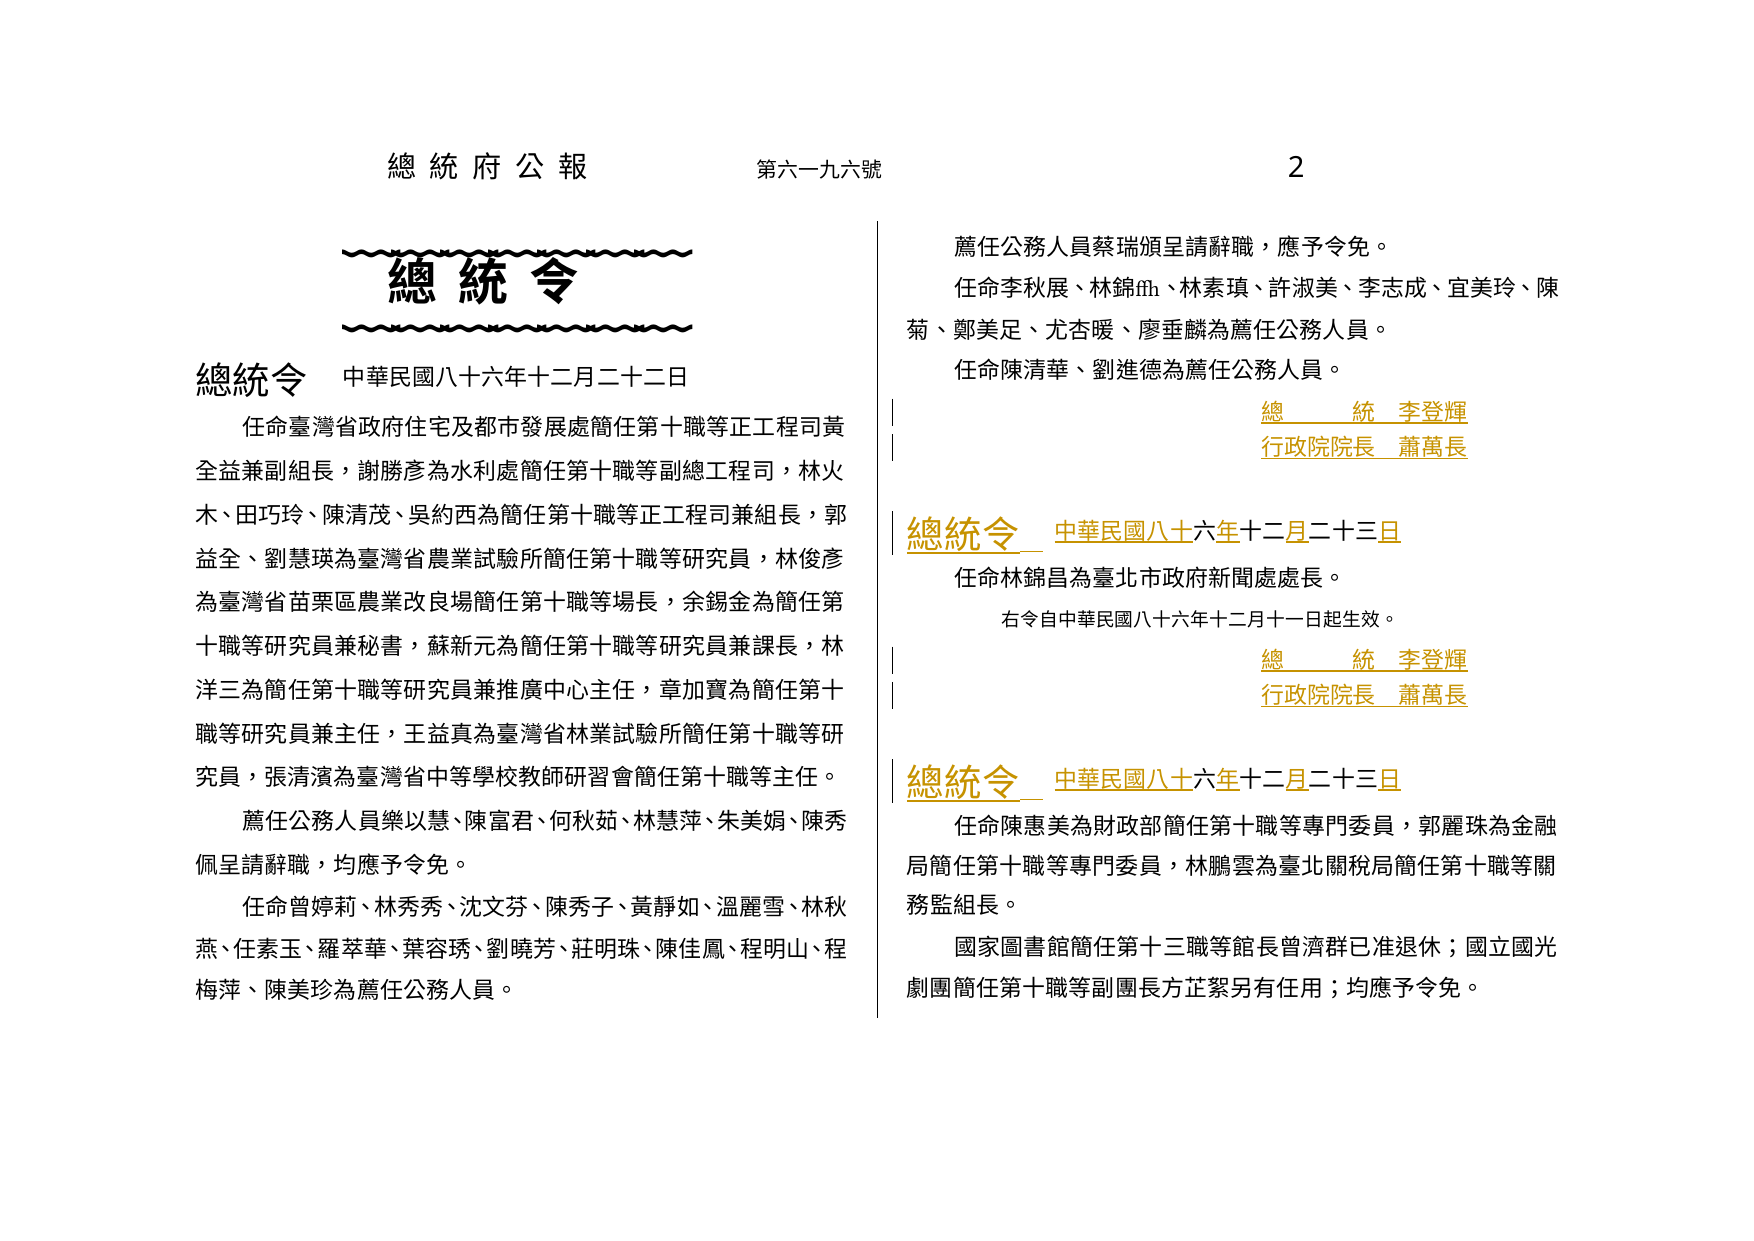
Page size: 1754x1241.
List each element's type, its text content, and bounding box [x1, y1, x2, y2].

table_cell [192, 259, 340, 307]
text 任命李秋展、林錦、林素瑱、許淑美、李志成、宜美玲、陳 菊、鄭美足、尤杏暖、廖垂麟為薦任公務人員。 [907, 263, 1559, 347]
table_header ﹏﹏﹏﹏﹏﹏﹏ [340, 222, 852, 259]
table_cell [192, 307, 340, 357]
text 行政院院長 蕭萬長 [907, 434, 1559, 461]
text 薦任公務人員樂以慧、陳富君、何秋茹、林慧萍、朱美娟、陳秀佩呈請辭職，均應予令免。 [195, 794, 847, 882]
text 總 統 李登輝 [907, 399, 1559, 426]
text 薦任公務人員蔡瑞頒呈請辭職，應予令免。 [907, 222, 1559, 263]
text 國家圖書館簡任第十三職等館長曾濟群已准退休；國立國光劇團簡任第十職等副團長方芷絮另有任用；均應予令免。 [907, 922, 1559, 1005]
table_cell 中華民國八十六年十二月二十二日 [340, 357, 852, 401]
text 任命臺灣省政府住宅及都巿發展處簡任第十職等正工程司黃全益兼副組長，謝勝彥為水利處簡任第十職等副總工程司，林火木、田巧玲、陳清茂、吳約西為簡任第十職等正工程司兼組長，郭益全、劉慧瑛為臺灣省農業試驗所簡任第十職等研究員，林俊彥為臺灣省苗栗區農業改良場簡任第十職等場長，余錫金為簡任第十職等研究員兼秘書，蘇新元為簡任第十職等研究員兼課長，林洋三為簡任第十職等研究員兼推廣中心主任，章加寶為簡任第十職等研究員兼主任，王益真為臺灣省林業試驗所簡任第十職等研究員，張清濱為臺灣省中等學校教師研習會簡任第十職等主任。 [195, 401, 847, 794]
table_cell 總統令 [340, 259, 852, 307]
table_header 總統令 [904, 759, 1051, 803]
text 任命陳清華、劉進德為薦任公務人員。 [907, 347, 1559, 386]
text 任命曾婷莉、林秀秀、沈文芬、陳秀子、黃靜如、溫麗雪、林秋燕、任素玉、羅萃華、葉容琇、劉曉芳、莊明珠、陳佳鳳、程明山、程梅萍、陳美珍為薦任公務人員。 [195, 882, 847, 1007]
table_header 中華民國八十六年十二月二十三日 [1051, 511, 1564, 555]
table_header [192, 222, 340, 259]
text 總 統 李登輝 [907, 647, 1559, 674]
text 任命陳惠美為財政部簡任第十職等專門委員，郭麗珠為金融局簡任第十職等專門委員，林鵬雲為臺北關稅局簡任第十職等關務監組長。 [907, 803, 1559, 922]
table_header 總統令 [904, 511, 1051, 555]
table_header 中華民國八十六年十二月二十三日 [1051, 759, 1564, 803]
table_cell ﹏﹏﹏﹏﹏﹏﹏ [340, 307, 852, 357]
table_cell 總統令 [192, 357, 340, 401]
text 行政院院長 蕭萬長 [907, 682, 1559, 709]
text 任命林錦昌為臺北市政府新聞處處長。 [907, 555, 1559, 594]
text 右令自中華民國八十六年十二月十一日起生效。 [907, 594, 1559, 634]
